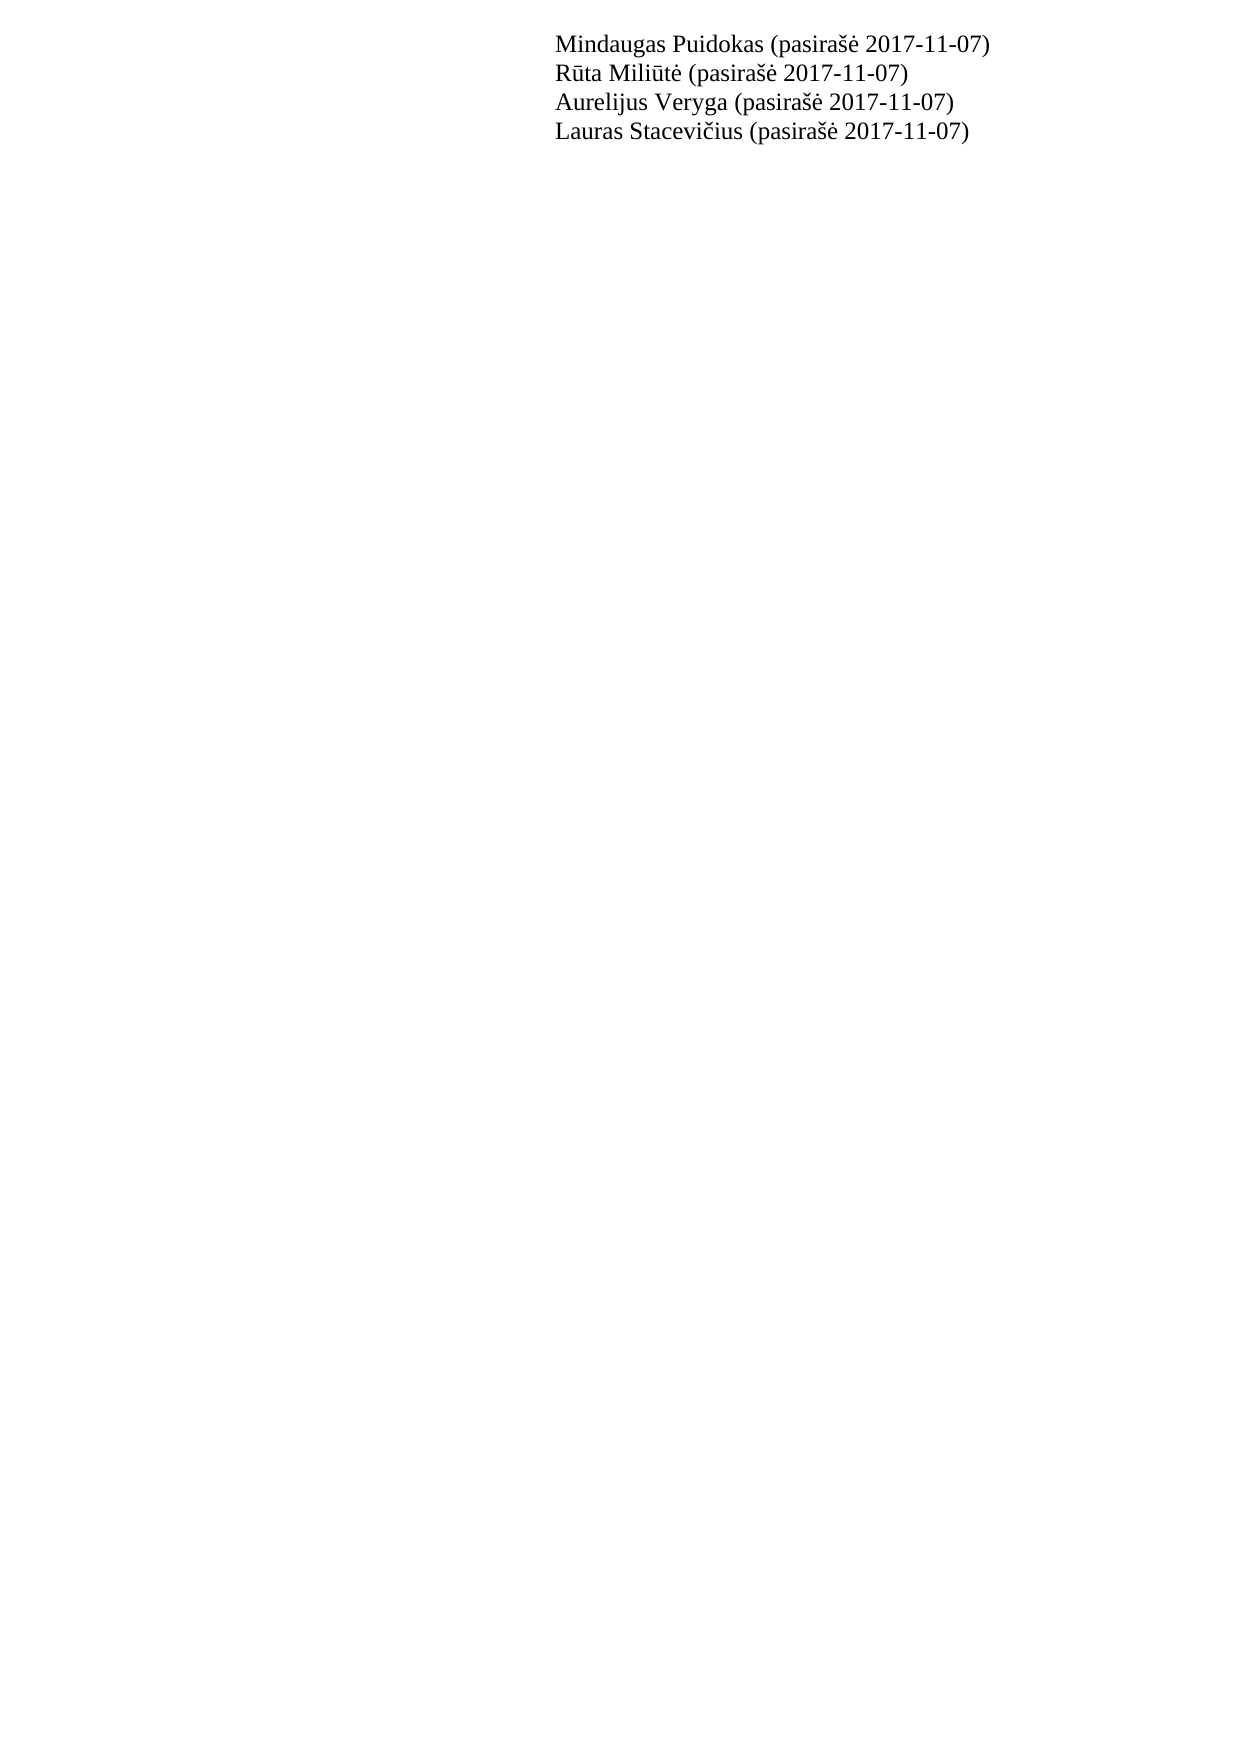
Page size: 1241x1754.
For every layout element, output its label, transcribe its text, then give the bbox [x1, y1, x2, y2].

text Mindaugas Puidokas (pasirašė 2017-11-07) [420, 29, 1090, 58]
text Aurelijus Veryga (pasirašė 2017-11-07) [420, 87, 1090, 116]
text Rūta Miliūtė (pasirašė 2017-11-07) [420, 58, 1090, 87]
text Lauras Stacevičius (pasirašė 2017-11-07) [420, 116, 1090, 144]
